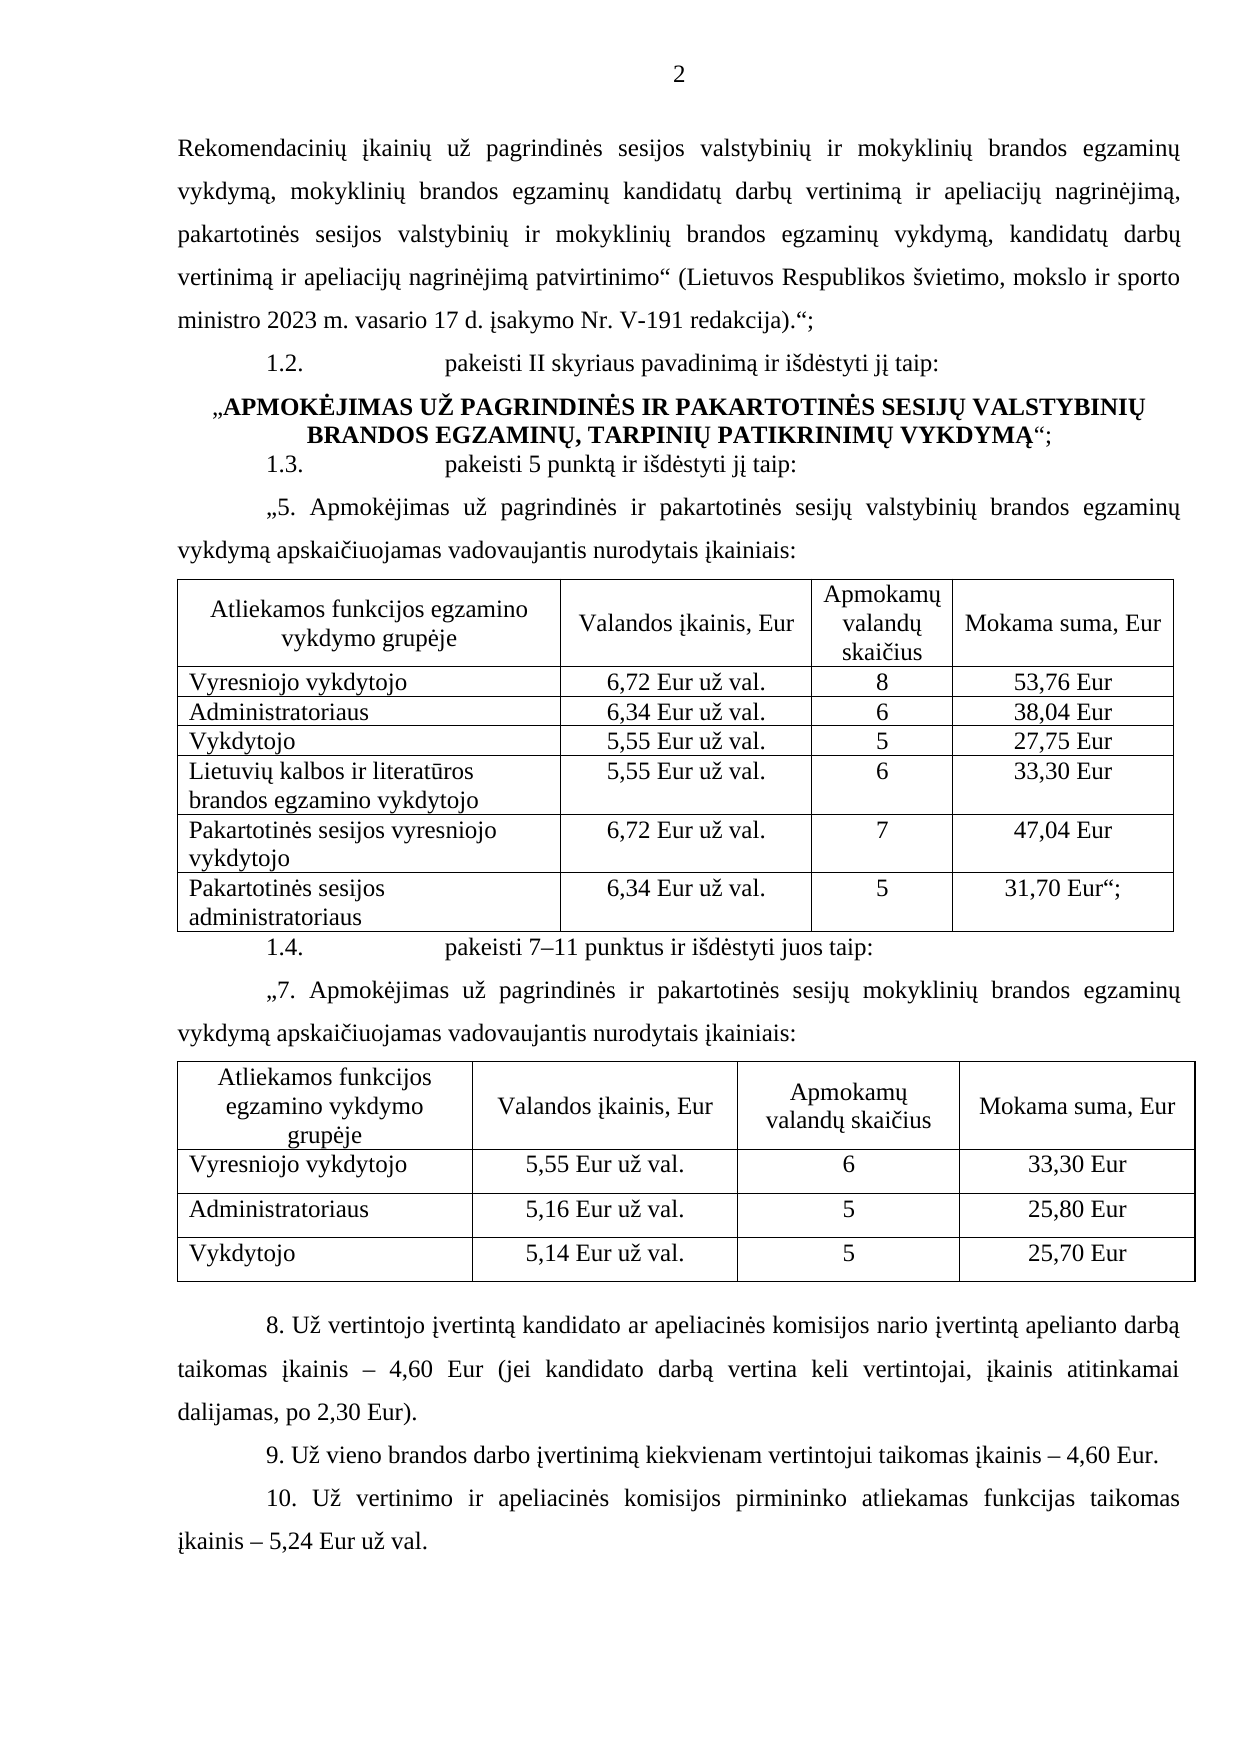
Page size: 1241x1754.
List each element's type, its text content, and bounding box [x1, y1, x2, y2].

table_header Mokama suma, Eur [960, 1062, 1194, 1148]
table_cell 6,34 Eur už val. [561, 873, 811, 931]
table_cell 8 [812, 667, 952, 696]
text 1.4. pakeisti 7–11 punktus ir išdėstyti juos taip: [266, 932, 1181, 961]
table_header Valandos įkainis, Eur [561, 580, 811, 666]
text 1.2. pakeisti II skyriaus pavadinimą ir išdėstyti jį taip: [266, 348, 1181, 377]
table_cell 5 [812, 726, 952, 755]
table_cell Pakartotinės sesijos administratoriaus [178, 873, 560, 931]
table_cell Vyresniojo vykdytojo [178, 1150, 472, 1193]
table_cell 33,30 Eur [960, 1150, 1194, 1193]
table_cell Vyresniojo vykdytojo [178, 667, 560, 696]
table_cell 6 [812, 697, 952, 725]
table_cell 5,14 Eur už val. [473, 1238, 737, 1281]
table_cell 38,04 Eur [953, 697, 1173, 725]
table_cell 5 [812, 873, 952, 931]
table_cell Vykdytojo [178, 726, 560, 755]
table_cell 25,70 Eur [960, 1238, 1194, 1281]
table_cell 6,72 Eur už val. [561, 815, 811, 872]
text „7. Apmokėjimas už pagrindinės ir pakartotinės sesijų mokyklinių brandos egzaminų vykdymą apskaičiuojamas vadovaujantis nurodytais įkainiais: [177, 975, 1181, 1047]
table_cell Pakartotinės sesijos vyresniojo vykdytojo [178, 815, 560, 872]
table_cell 6,34 Eur už val. [561, 697, 811, 725]
text Rekomendacinių įkainių už pagrindinės sesijos valstybinių ir mokyklinių brandos egzaminų vykdymą, mokyklinių brandos egzaminų kandidatų darbų vertinimą ir apeliacijų nagrinėjimą, pakartotinės sesijos valstybinių ir mokyklinių brandos egzaminų vykdymą, kandidatų darbų vertinimą ir apeliacijų nagrinėjimą patvirtinimo“ (Lietuvos Respublikos švietimo, mokslo ir sporto ministro 2023 m. vasario 17 d. įsakymo Nr. V-191 redakcija).“; [177, 133, 1181, 334]
table_cell 25,80 Eur [960, 1194, 1194, 1237]
text 1.3. pakeisti 5 punktą ir išdėstyti jį taip: [266, 449, 1181, 478]
table_cell 5,55 Eur už val. [561, 726, 811, 755]
text 8. Už vertintojo įvertintą kandidato ar apeliacinės komisijos nario įvertintą apelianto darbą taikomas įkainis – 4,60 Eur (jei kandidato darbą vertina keli vertintojai, įkainis atitinkamai dalijamas, po 2,30 Eur). [177, 1311, 1181, 1426]
table_cell 5,16 Eur už val. [473, 1194, 737, 1237]
table_cell 5 [738, 1194, 959, 1237]
table_header Valandos įkainis, Eur [473, 1062, 737, 1148]
table_cell Administratoriaus [178, 1194, 472, 1237]
table_cell 7 [812, 815, 952, 872]
text 9. Už vieno brandos darbo įvertinimą kiekvienam vertintojui taikomas įkainis – 4,60 Eur. [177, 1440, 1181, 1469]
table_cell 5,55 Eur už val. [561, 756, 811, 814]
table_cell 31,70 Eur“; [953, 873, 1173, 931]
table_header Mokama suma, Eur [953, 580, 1173, 666]
table_cell Administratoriaus [178, 697, 560, 725]
table_cell 5,55 Eur už val. [473, 1150, 737, 1193]
table_header Apmokamų valandų skaičius [812, 580, 952, 666]
table_cell 6 [812, 756, 952, 814]
text 10. Už vertinimo ir apeliacinės komisijos pirmininko atliekamas funkcijas taikomas įkainis – 5,24 Eur už val. [177, 1483, 1181, 1555]
table_cell Lietuvių kalbos ir literatūros brandos egzamino vykdytojo [178, 756, 560, 814]
text „5. Apmokėjimas už pagrindinės ir pakartotinės sesijų valstybinių brandos egzaminų vykdymą apskaičiuojamas vadovaujantis nurodytais įkainiais: [177, 492, 1181, 564]
table_header Atliekamos funkcijos egzamino vykdymo grupėje [178, 580, 560, 666]
table_cell 6,72 Eur už val. [561, 667, 811, 696]
table_cell 33,30 Eur [953, 756, 1173, 814]
table_cell 47,04 Eur [953, 815, 1173, 872]
table_header Apmokamų valandų skaičius [738, 1062, 959, 1148]
table_cell 5 [738, 1238, 959, 1281]
table_cell 53,76 Eur [953, 667, 1173, 696]
table_cell 6 [738, 1150, 959, 1193]
table_header Atliekamos funkcijos egzamino vykdymo grupėje [178, 1062, 472, 1148]
table_cell 27,75 Eur [953, 726, 1173, 755]
text „APMOKĖJIMAS UŽ PAGRINDINĖS IR PAKARTOTINĖS SESIJŲ VALSTYBINIŲ BRANDOS EGZAMINŲ, TARPINIŲ PATIKRINIMŲ VYKDYMĄ“; [177, 392, 1181, 449]
table_cell Vykdytojo [178, 1238, 472, 1281]
